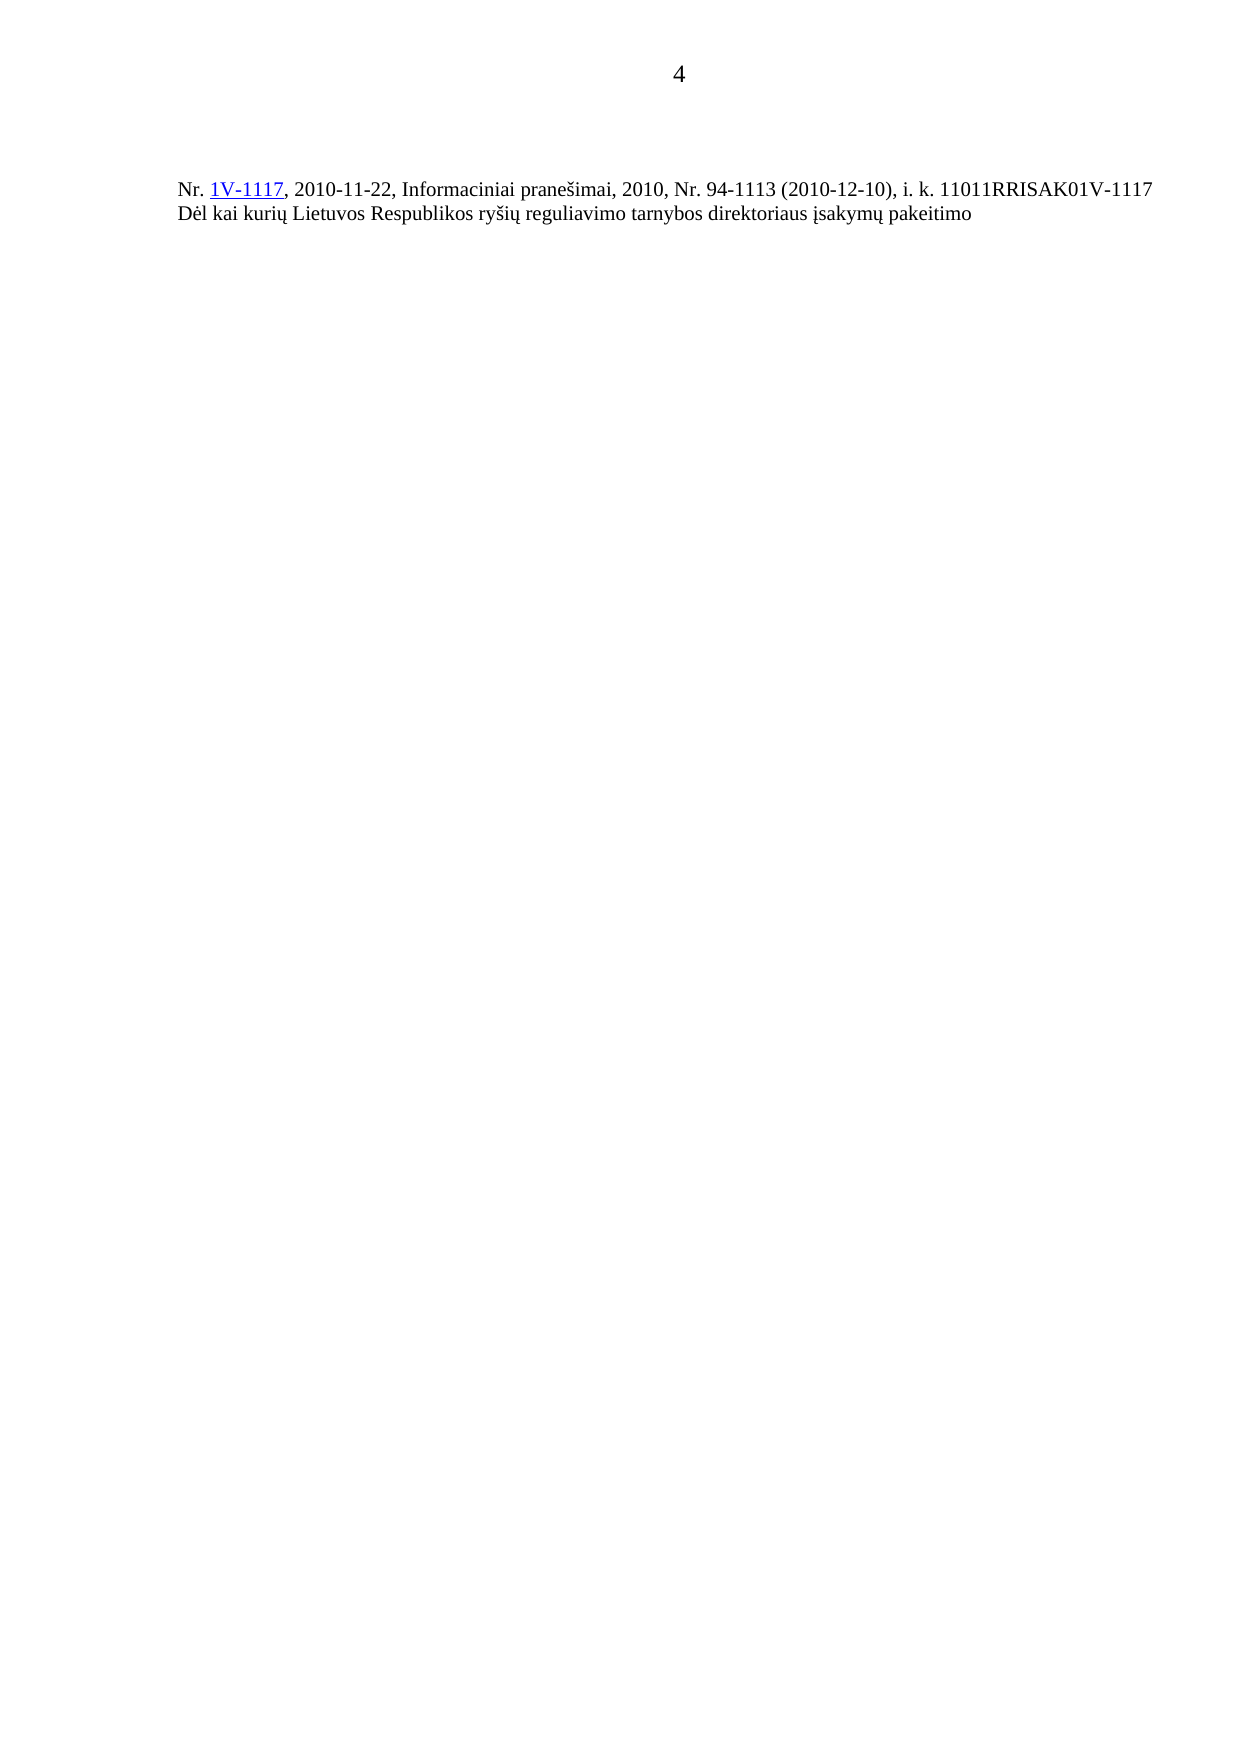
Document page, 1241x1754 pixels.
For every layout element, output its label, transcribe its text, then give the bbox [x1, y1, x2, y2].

text Nr. 1V-1117, 2010-11-22, Informaciniai pranešimai, 2010, Nr. 94-1113 (2010-12-10), i. k. 11011RRISAK01V-1117 [177, 177, 1181, 201]
text Dėl kai kurių Lietuvos Respublikos ryšių reguliavimo tarnybos direktoriaus įsakymų pakeitimo [177, 201, 1181, 225]
